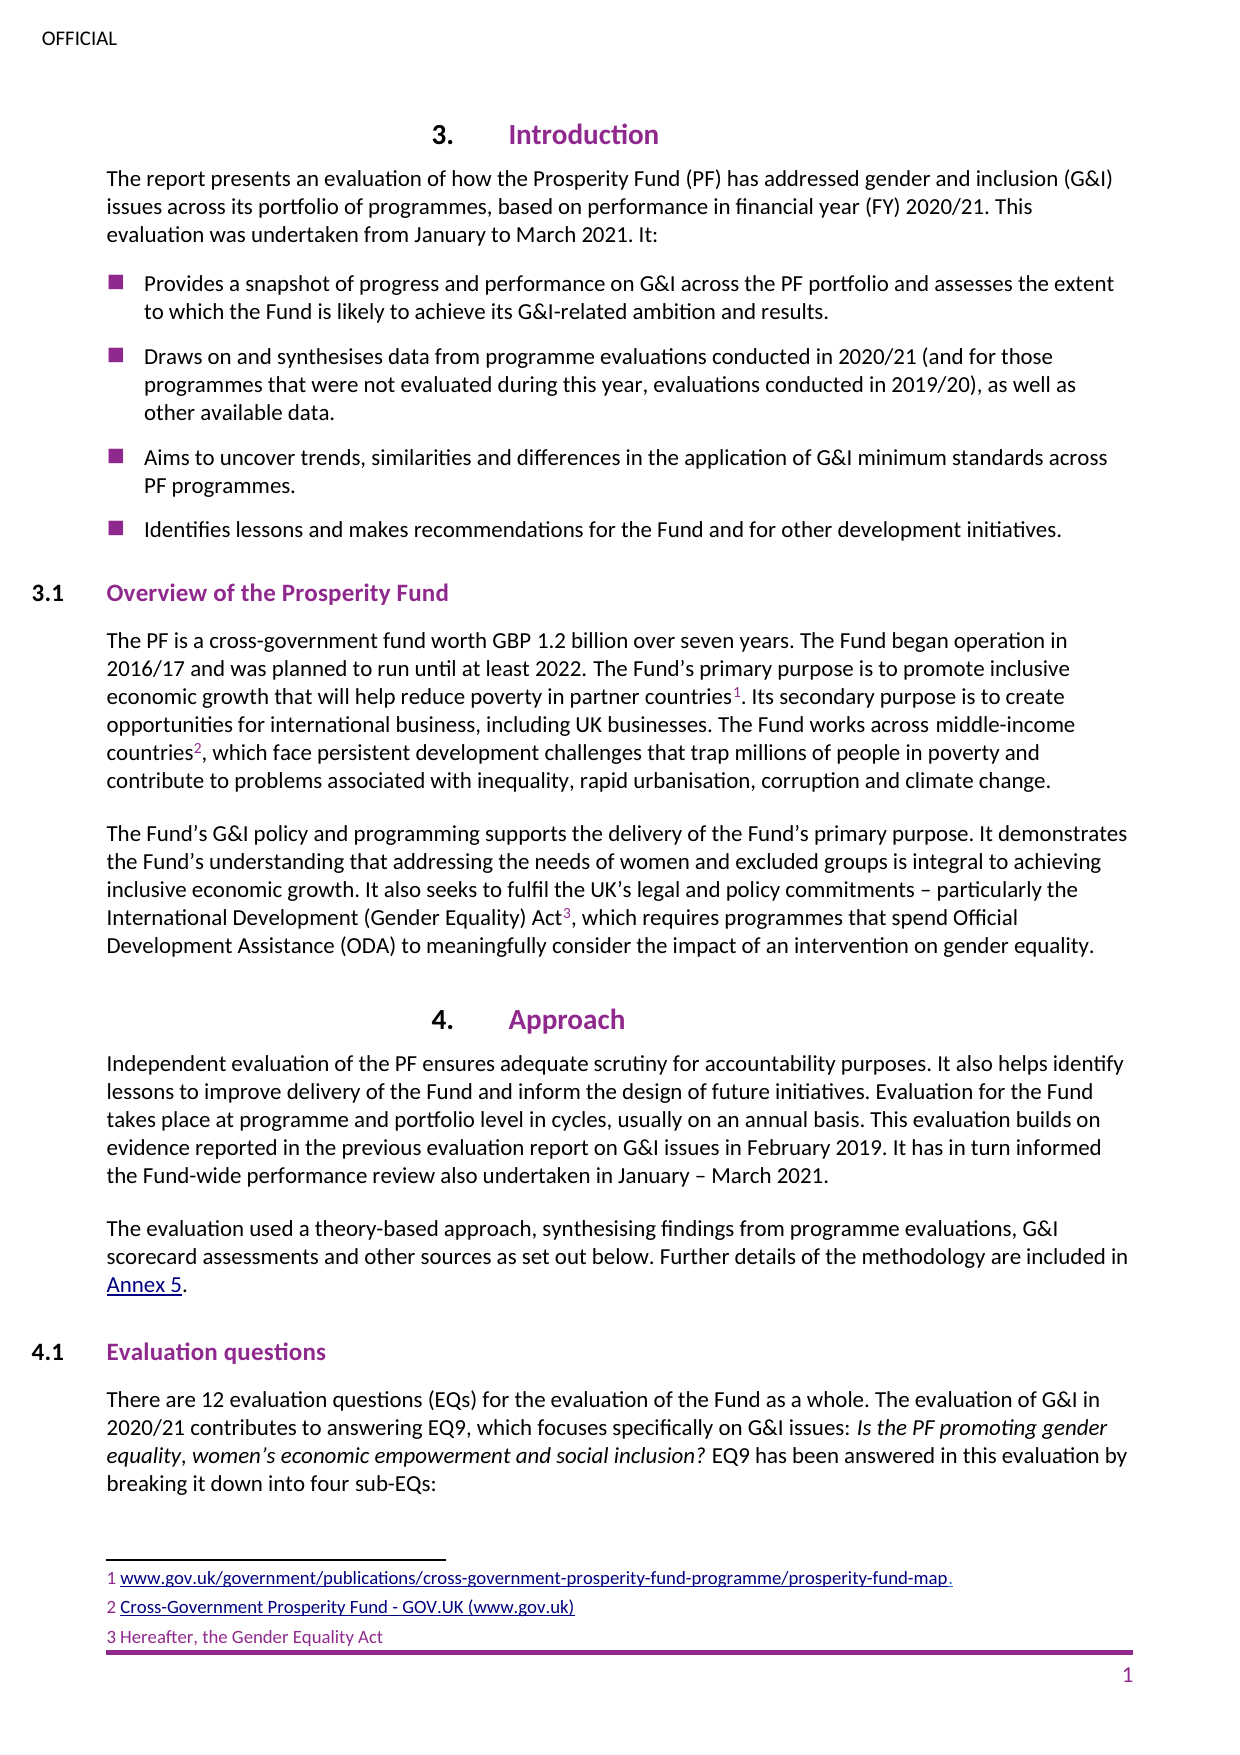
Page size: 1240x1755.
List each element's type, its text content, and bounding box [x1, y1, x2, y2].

text www.gov.uk/government/publications/cross-government-prosperity-fund-programme/prosperity-fund-map. [106, 1567, 1133, 1589]
subtitle Evaluation questions [31, 1336, 1133, 1366]
text The PF is a cross-government fund worth GBP 1.2 billion over seven years. The Fund began operation in 2016/17 and was planned to run until at least 2022. The Fund’s primary purpose is to promote inclusive economic growth that will help reduce poverty in partner countries. Its secondary purpose is to create opportunities for international business, including UK businesses. The Fund works across middle-income countries, which face persistent development challenges that trap millions of people in poverty and contribute to problems associated with inequality, rapid urbanisation, corruption and climate change. [106, 626, 1133, 794]
text The report presents an evaluation of how the Prosperity Fund (PF) has addressed gender and inclusion (G&I) issues across its portfolio of programmes, based on performance in financial year (FY) 2020/21. This evaluation was undertaken from January to March 2021. It: [106, 164, 1133, 248]
text Cross-Government Prosperity Fund - GOV.UK (www.gov.uk) [106, 1596, 1133, 1619]
text Hereafter, the Gender Equality Act [106, 1625, 1133, 1648]
list Provides a snapshot of progress and performance on G&I across the PF portfolio and assesses the extent to which the Fund is likely to achieve its G&I-related ambition and results. [106, 269, 1133, 325]
text There are 12 evaluation questions (EQs) for the evaluation of the Fund as a whole. The evaluation of G&I in 2020/21 contributes to answering EQ9, which focuses specifically on G&I issues: Is the PF promoting gender equality, women’s economic empowerment and social inclusion? EQ9 has been answered in this evaluation by breaking it down into four sub-EQs: [106, 1385, 1133, 1497]
text Independent evaluation of the PF ensures adequate scrutiny for accountability purposes. It also helps identify lessons to improve delivery of the Fund and inform the design of future initiatives. Evaluation for the Fund takes place at programme and portfolio level in cycles, usually on an annual basis. This evaluation builds on evidence reported in the previous evaluation report on G&I issues in February 2019. It has in turn informed the Fund-wide performance review also undertaken in January – March 2021. [106, 1049, 1133, 1189]
subtitle Approach [431, 1001, 1133, 1037]
text The evaluation used a theory-based approach, synthesising findings from programme evaluations, G&I scorecard assessments and other sources as set out below. Further details of the methodology are included in Annex 5. [106, 1214, 1133, 1298]
subtitle Introduction [431, 116, 1133, 152]
text The Fund’s G&I policy and programming supports the delivery of the Fund’s primary purpose. It demonstrates the Fund’s understanding that addressing the needs of women and excluded groups is integral to achieving inclusive economic growth. It also seeks to fulfil the UK’s legal and policy commitments – particularly the International Development (Gender Equality) Act, which requires programmes that spend Official Development Assistance (ODA) to meaningfully consider the impact of an intervention on gender equality. [106, 819, 1133, 959]
list Aims to uncover trends, similarities and differences in the application of G&I minimum standards across PF programmes. [106, 443, 1133, 499]
list Draws on and synthesises data from programme evaluations conducted in 2020/21 (and for those programmes that were not evaluated during this year, evaluations conducted in 2019/20), as well as other available data. [106, 342, 1133, 426]
list Identifies lessons and makes recommendations for the Fund and for other development initiatives. [106, 515, 1133, 543]
subtitle Overview of the Prosperity Fund [31, 577, 1133, 607]
